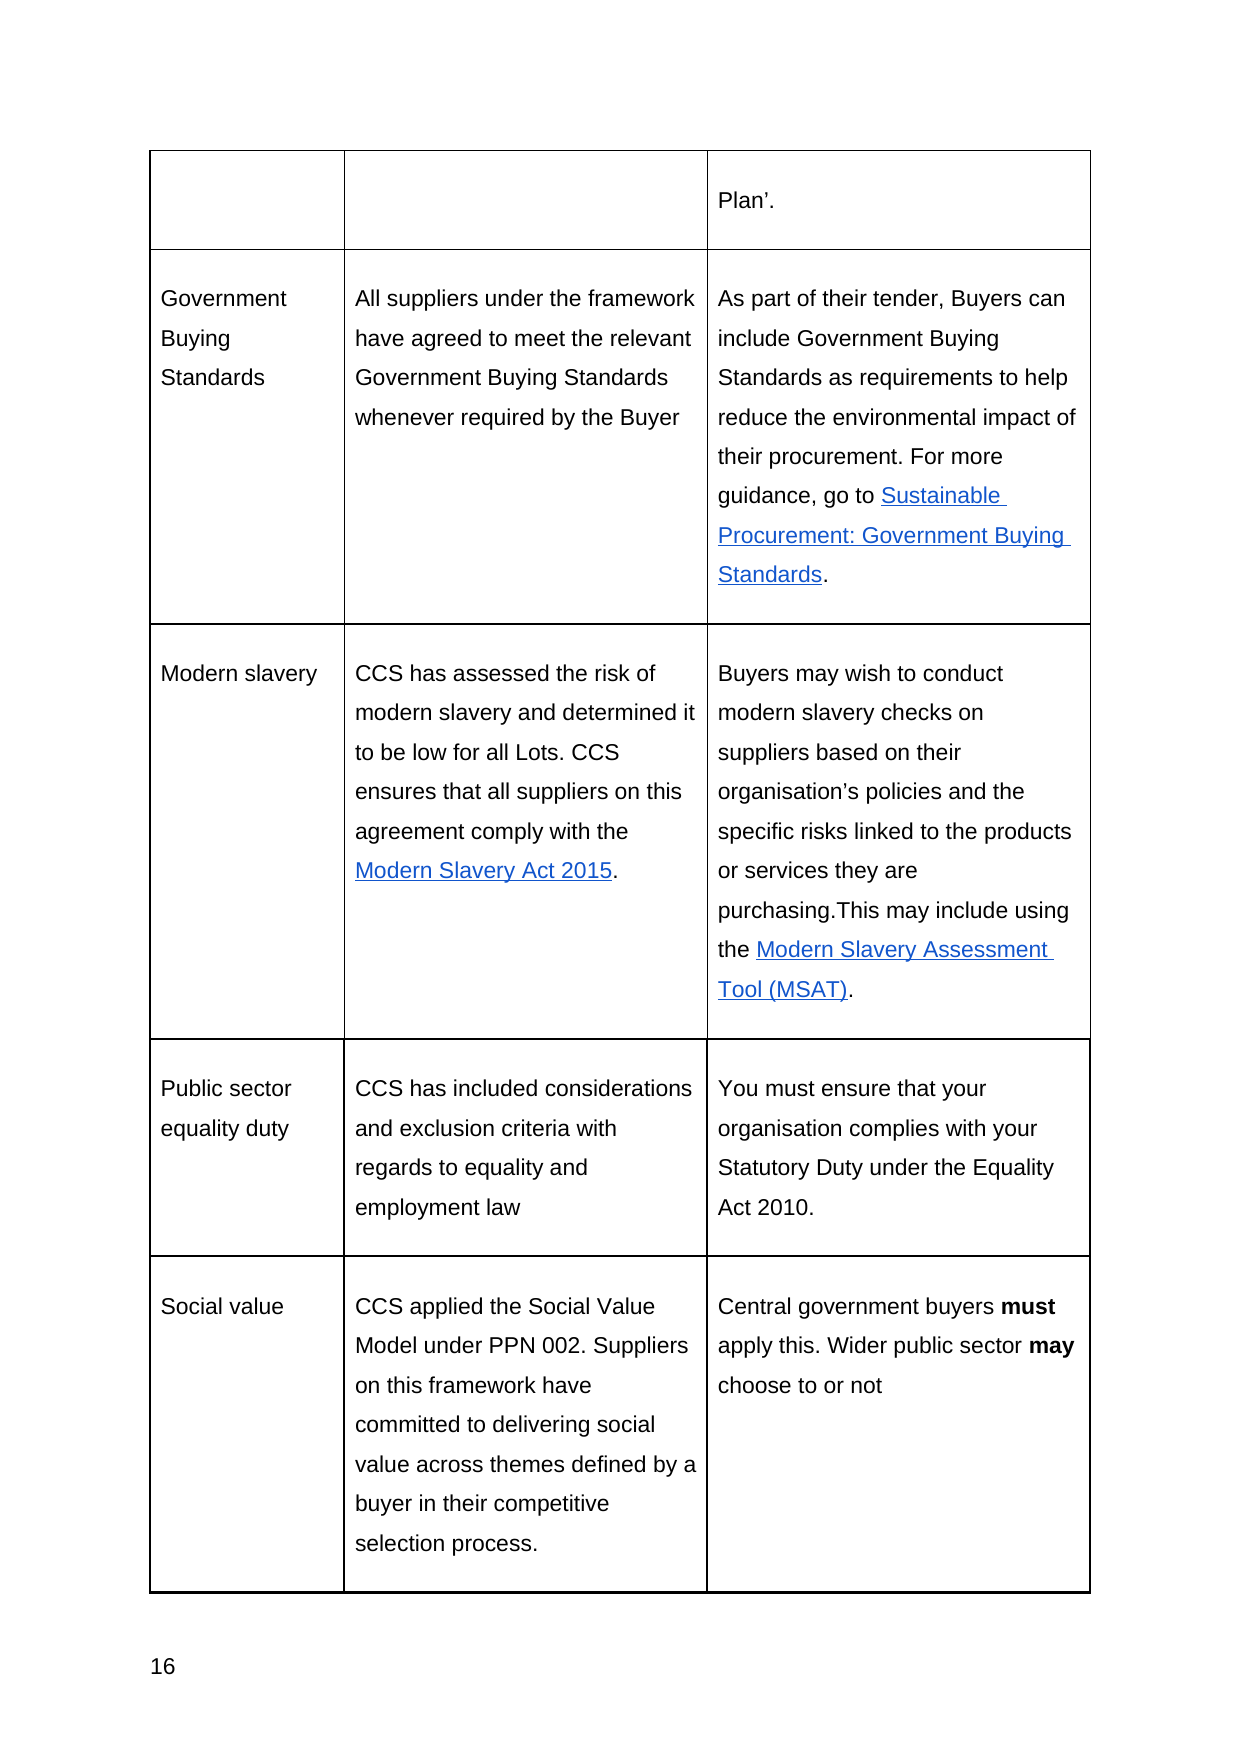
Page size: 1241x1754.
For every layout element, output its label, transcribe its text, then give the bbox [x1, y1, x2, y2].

table_cell You must ensure that your organisation complies with your Statutory Duty under the Equality Act 2010. [708, 1040, 1089, 1255]
table_cell CCS has included considerations and exclusion criteria with regards to equality and employment law [345, 1040, 706, 1255]
table_cell Public sector equality duty [151, 1040, 343, 1255]
table_cell [345, 151, 707, 248]
table_cell [151, 151, 344, 248]
table_cell Modern slavery [151, 625, 344, 1037]
table_cell Buyers may wish to conduct modern slavery checks on suppliers based on their organisation’s policies and the specific risks linked to the products or services they are purchasing.This may include using the Modern Slavery Assessment Tool (MSAT). [708, 625, 1090, 1037]
table_cell Social value [151, 1257, 343, 1591]
table_cell Plan’. [708, 151, 1090, 248]
table_cell CCS has assessed the risk of modern slavery and determined it to be low for all Lots. CCS ensures that all suppliers on this agreement comply with the Modern Slavery Act 2015. [345, 625, 707, 1037]
table_cell All suppliers under the framework have agreed to meet the relevant Government Buying Standards whenever required by the Buyer [345, 250, 707, 623]
table_cell Government Buying Standards [151, 250, 344, 623]
table_cell CCS applied the Social Value Model under PPN 002. Suppliers on this framework have committed to delivering social value across themes defined by a buyer in their competitive selection process. [345, 1257, 706, 1591]
table_cell Central government buyers must apply this. Wider public sector may choose to or not [708, 1257, 1089, 1591]
table_cell As part of their tender, Buyers can include Government Buying Standards as requirements to help reduce the environmental impact of their procurement. For more guidance, go to Sustainable Procurement: Government Buying Standards. [708, 250, 1090, 623]
